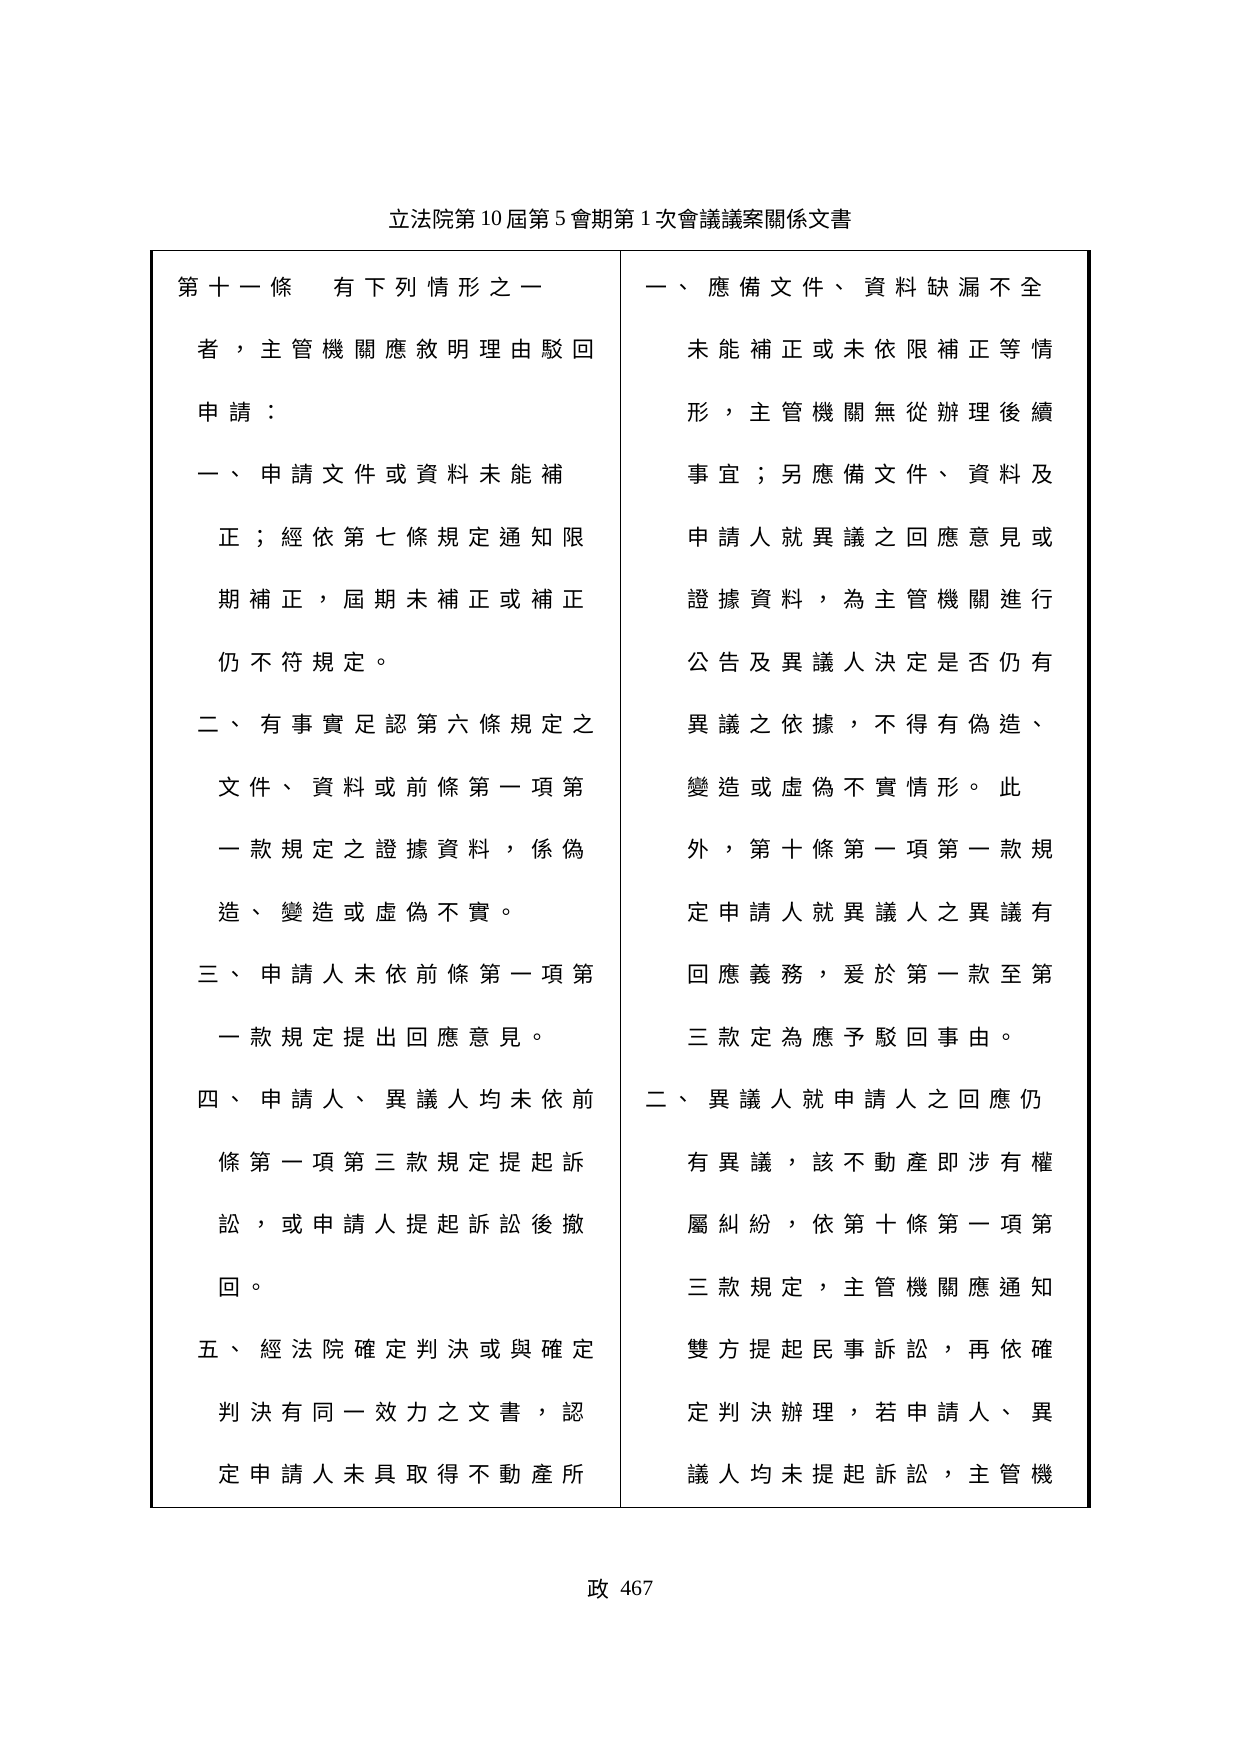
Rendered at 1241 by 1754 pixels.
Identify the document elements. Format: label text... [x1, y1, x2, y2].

table_cell 第十一條 有下列情形之一者，主管機關應敘明理由駁回申請： 一、申請文件或資料未能補正；經依第七條規定通知限期補正，屆期未補正或補正仍不符規定。 二、有事實足認第六條規定之文件、資料或前條第一項第一款規定之證據資料，係偽造、變造或虛偽不實。 三、申請人未依前條第一項第一款規定提出回應意見。 四、申請人、異議人均未依前條第一項第三款規定提起訴訟，或申請人提起訴訟後撤回。 五、經法院確定判決或與確定判決有同一效力之文書，認定申請人未具取得不動產所 [153, 251, 620, 1507]
table_cell 一、應備文件、資料缺漏不全未能補正或未依限補正等情形，主管機關無從辦理後續事宜；另應備文件、資料及申請人就異議之回應意見或證據資料，為主管機關進行公告及異議人決定是否仍有異議之依據，不得有偽造、變造或虛偽不實情形。此外，第十條第一項第一款規定申請人就異議人之異議有回應義務，爰於第一款至第三款定為應予駁回事由。 二、異議人就申請人之回應仍有異議，該不動產即涉有權屬糾紛，依第十條第一項第三款規定，主管機關應通知雙方提起民事訴訟，再依確定判決辦理，若申請人、異議人均未提起訴訟，主管機 [621, 251, 1087, 1507]
